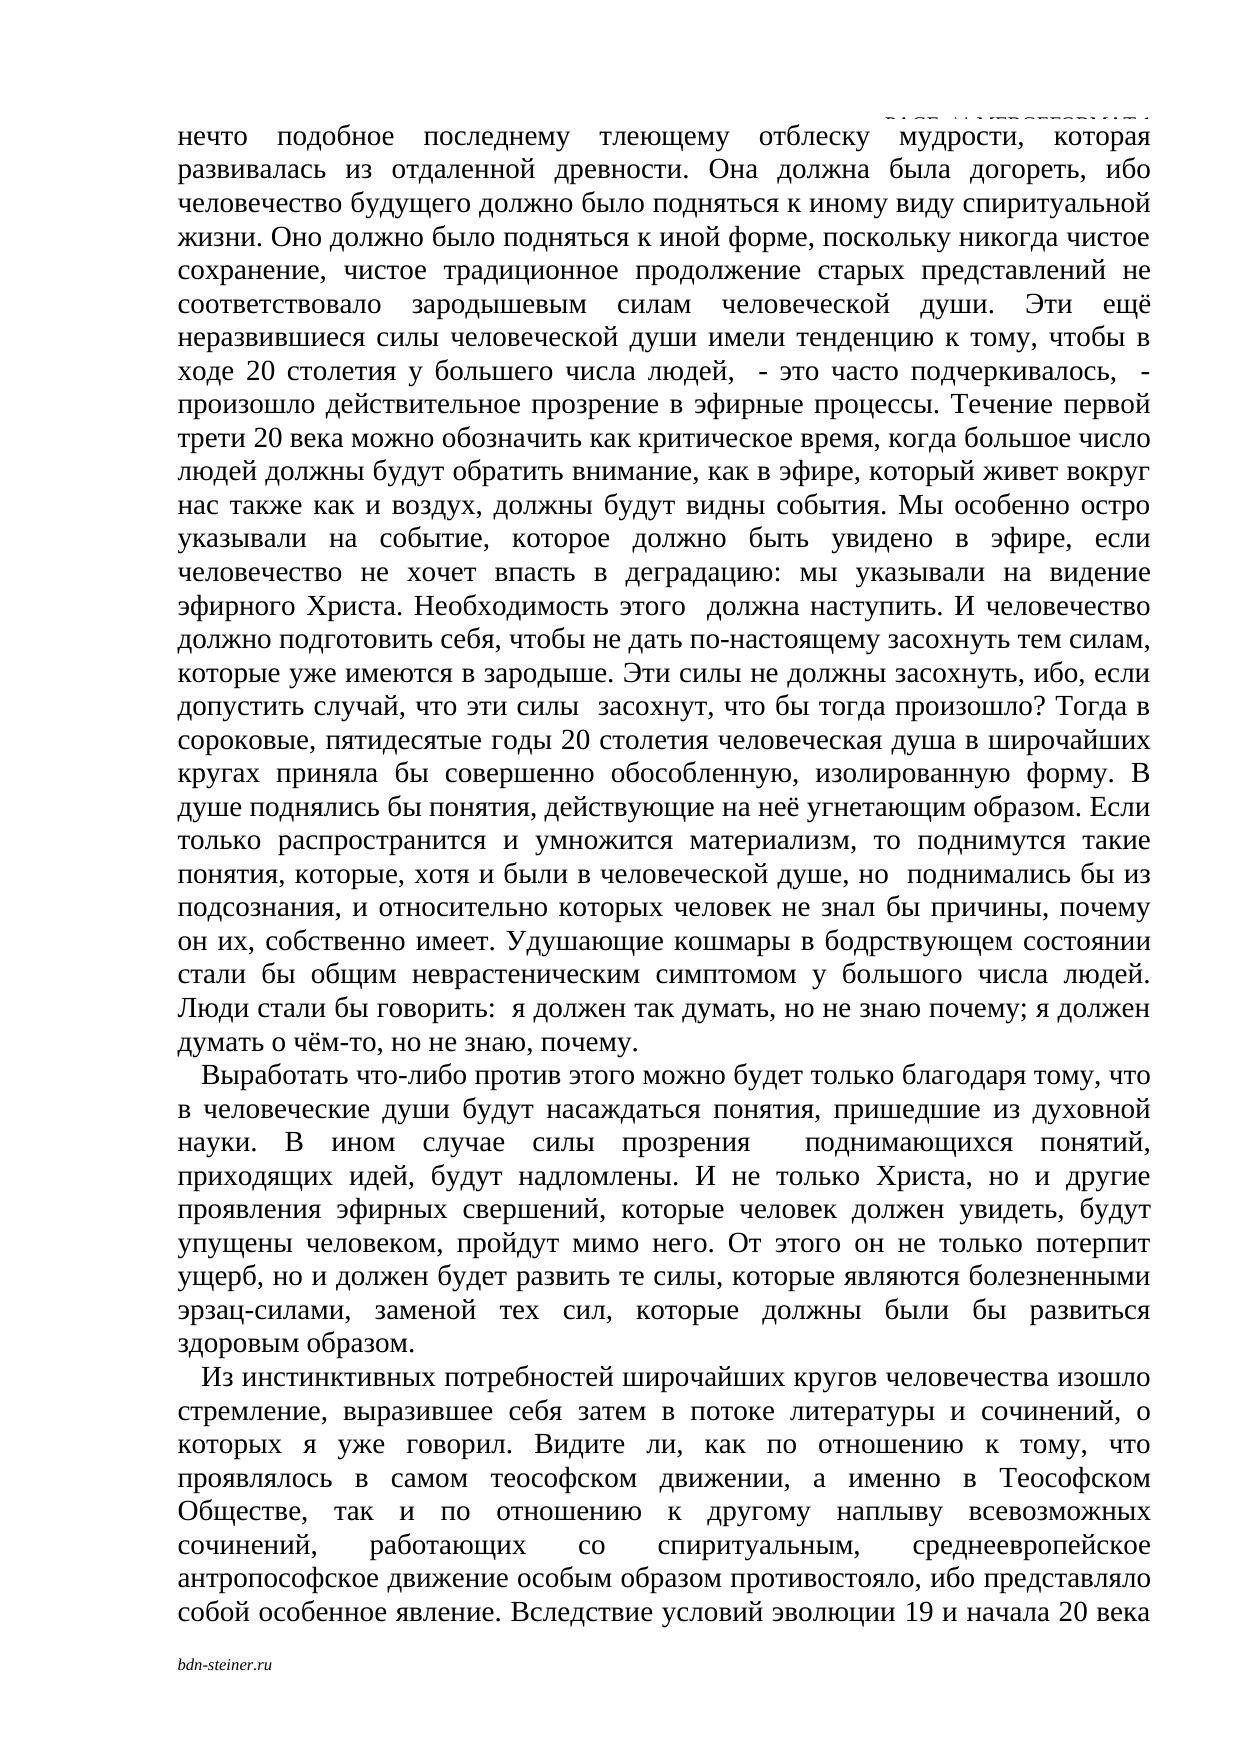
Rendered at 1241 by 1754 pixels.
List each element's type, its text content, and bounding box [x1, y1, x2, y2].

text Следует указать на Сен-Мартена, поскольку в нём ещё было заложено нечто подобное последнему тлеющему отблеску мудрости, которая развивалась из отдаленной древности. Она должна была догореть, ибо человечество будущего должно было подняться к иному виду спиритуальной жизни. Оно должно было подняться к иной форме, поскольку никогда чистое сохранение, чистое традиционное продолжение старых представлений не соответствовало зародышевым силам человеческой души. Эти ещё неразвившиеся силы человеческой души имели тенденцию к тому, чтобы в ходе 20 столетия у большего числа людей, - это часто подчеркивалось, - произошло действительное прозрение в эфирные процессы. Течение первой трети 20 века можно обозначить как критическое время, когда большое число людей должны будут обратить внимание, как в эфире, который живет вокруг нас также как и воздух, должны будут видны события. Мы особенно остро указывали на событие, которое должно быть увидено в эфире, если человечество не хочет впасть в деградацию: мы указывали на видение эфирного Христа. Необходимость этого должна наступить. И человечество должно подготовить себя, чтобы не дать по-настоящему засохнуть тем силам, которые уже имеются в зародыше. Эти силы не должны засохнуть, ибо, если допустить случай, что эти силы засохнут, что бы тогда произошло? Тогда в сороковые, пятидесятые годы 20 столетия человеческая душа в широчайших кругах приняла бы совершенно обособленную, изолированную форму. В душе поднялись бы понятия, действующие на неё угнетающим образом. Если только распространится и умножится материализм, то поднимутся такие понятия, которые, хотя и были в человеческой душе, но поднимались бы из подсознания, и относительно которых человек не знал бы причины, почему он их, собственно имеет. Удушающие кошмары в бодрствующем состоянии стали бы общим неврастеническим симптомом у большого числа людей. Люди стали бы говорить: я должен так думать, но не знаю почему; я должен думать о чём-то, но не знаю, почему. [177, 118, 1152, 1057]
text Выработать что-либо против этого можно будет только благодаря тому, что в человеческие души будут насаждаться понятия, пришедшие из духовной науки. В ином случае силы прозрения поднимающихся понятий, приходящих идей, будут надломлены. И не только Христа, но и другие проявления эфирных свершений, которые человек должен увидеть, будут упущены человеком, пройдут мимо него. От этого он не только потерпит ущерб, но и должен будет развить те силы, которые являются болезненными эрзац-силами, заменой тех сил, которые должны были бы развиться здоровым образом. [177, 1057, 1152, 1359]
text Из инстинктивных потребностей широчайших кругов человечества изошло стремление, выразившее себя затем в потоке литературы и сочинений, о которых я уже говорил. Видите ли, как по отношению к тому, что проявлялось в самом теософском движении, а именно в Теософском Обществе, так и по отношению к другому наплыву всевозможных сочинений, работающих со спиритуальным, среднеевропейское антропософское движение особым образом противостояло, ибо представляло собой особенное явление. Вследствие условий эволюции 19 и начала 20 века было возможно, что большое число людей находили духовную пищу в литературе, выявлявшей всё, что было возможно; большое число людей было страшно удивлено тем, что выступало благодаря Синнетту и Блавацкой. Однако последнее не совсем хорошо согласовывалось со среднеевропейским сознанием. Ибо для того, кто знает среднеевропейскую литературу, не было сомнения в том, что, например, можно просто стоять в фарватере среднеевропейской литературы и наравне со многими другими быть включенным в тот вздымающийся (литературный) прилив, ибо в среднеевропейской литературе имелось бесконечно много того, что хотели иметь спиритуально ищущие; и только вследствие своеобразия языка, с которым многие люди не хотели иметь дела, оно оставалось скрытым. [177, 1359, 1152, 1627]
